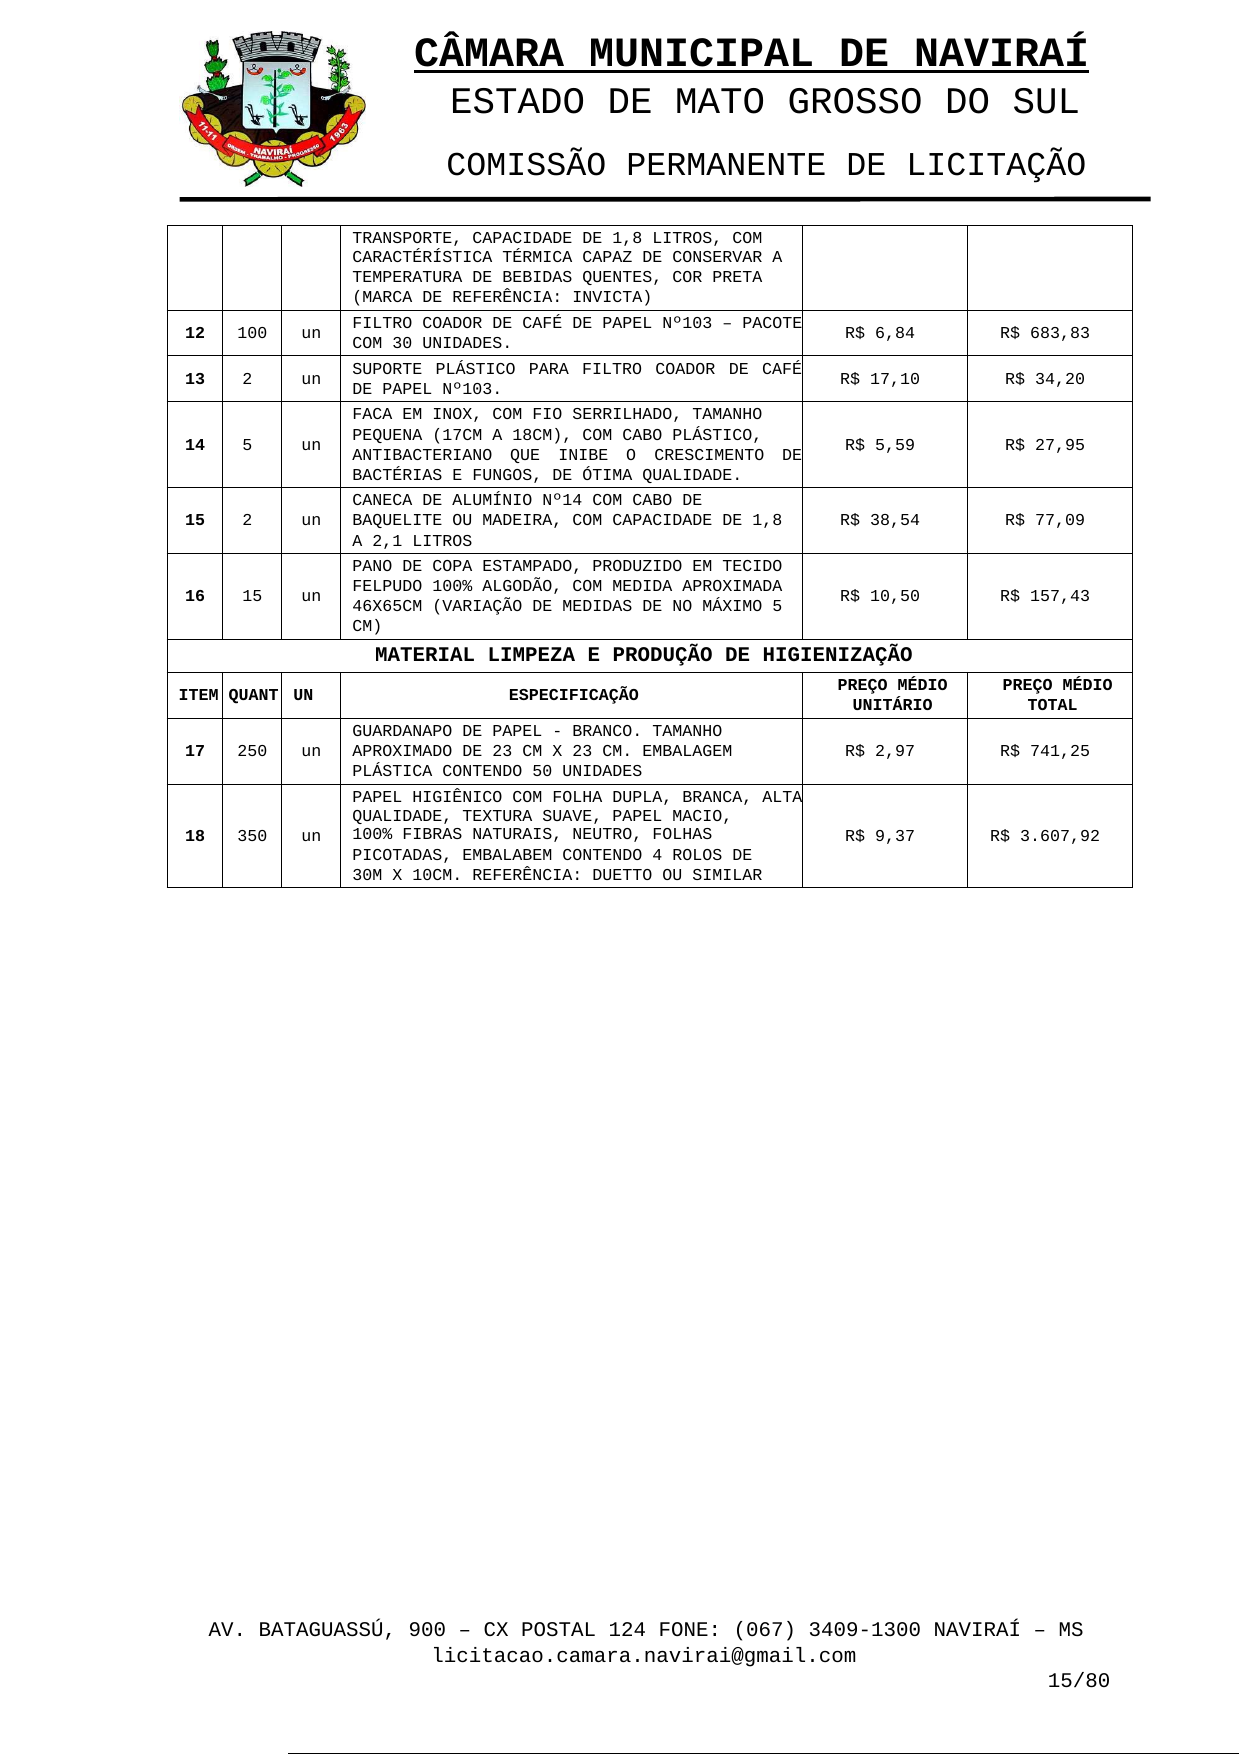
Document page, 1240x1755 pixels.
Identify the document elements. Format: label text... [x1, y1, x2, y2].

table_cell R$ 10,50 [803, 554, 967, 639]
table_cell 15 [223, 554, 281, 639]
table_cell un [282, 356, 340, 401]
table_cell QUANT [223, 673, 281, 718]
table_cell [803, 226, 967, 310]
table_cell 350 [223, 785, 281, 887]
table_cell FACA EM INOX, COM FIO SERRILHADO, TAMANHO PEQUENA (17CM A 18CM), COM CABO PLÁSTICO, ANTIBACTERIANO QUE INIBE O CRESCIMENTO DE BACTÉRIAS E FUNGOS, DE ÓTIMA QUALIDADE. [341, 402, 802, 487]
table_cell 2 [223, 488, 281, 553]
table_cell R$ 683,83 [968, 311, 1132, 355]
table_cell PREÇO MÉDIO TOTAL [968, 673, 1132, 718]
table_cell R$ 77,09 [968, 488, 1132, 553]
table_cell 14 [168, 402, 222, 487]
table_cell [282, 226, 340, 310]
table_cell CANECA DE ALUMÍNIO Nº14 COM CABO DE BAQUELITE OU MADEIRA, COM CAPACIDADE DE 1,8 A 2,1 LITROS [341, 488, 802, 553]
table_cell R$ 17,10 [803, 356, 967, 401]
table_cell GUARDANAPO DE PAPEL - BRANCO. TAMANHO APROXIMADO DE 23 CM X 23 CM. EMBALAGEM PLÁSTICA CONTENDO 50 UNIDADES [341, 719, 802, 783]
table_cell TRANSPORTE, CAPACIDADE DE 1,8 LITROS, COM CARACTÉRÍSTICA TÉRMICA CAPAZ DE CONSERVAR A TEMPERATURA DE BEBIDAS QUENTES, COR PRETA (MARCA DE REFERÊNCIA: INVICTA) [341, 226, 802, 310]
table_cell FILTRO COADOR DE CAFÉ DE PAPEL Nº103 – PACOTE COM 30 UNIDADES. [341, 311, 802, 355]
table_cell R$ 38,54 [803, 488, 967, 553]
table_cell R$ 157,43 [968, 554, 1132, 639]
table_cell un [282, 785, 340, 887]
table_cell 5 [223, 402, 281, 487]
table_cell UN [282, 673, 340, 718]
table_cell un [282, 488, 340, 553]
table_cell un [282, 311, 340, 355]
table_cell 15 [168, 488, 222, 553]
table_cell 2 [223, 356, 281, 401]
table_cell 16 [168, 554, 222, 639]
table_cell [968, 226, 1132, 310]
table_cell 17 [168, 719, 222, 783]
table_cell 12 [168, 311, 222, 355]
table_cell MATERIAL LIMPEZA E PRODUÇÃO DE HIGIENIZAÇÃO [168, 640, 1132, 672]
table_cell R$ 2,97 [803, 719, 967, 783]
table_cell PAPEL HIGIÊNICO COM FOLHA DUPLA, BRANCA, ALTA QUALIDADE, TEXTURA SUAVE, PAPEL MACIO, 100% FIBRAS NATURAIS, NEUTRO, FOLHAS PICOTADAS, EMBALABEM CONTENDO 4 ROLOS DE 30M X 10CM. REFERÊNCIA: DUETTO OU SIMILAR [341, 785, 802, 887]
table_cell un [282, 554, 340, 639]
table_cell R$ 34,20 [968, 356, 1132, 401]
table_cell 250 [223, 719, 281, 783]
table_cell R$ 5,59 [803, 402, 967, 487]
table_cell ESPECIFICAÇÃO [341, 673, 802, 718]
table_cell ITEM [168, 673, 222, 718]
table_cell R$ 27,95 [968, 402, 1132, 487]
table_cell R$ 6,84 [803, 311, 967, 355]
table_cell R$ 3.607,92 [968, 785, 1132, 887]
table_cell PREÇO MÉDIO UNITÁRIO [803, 673, 967, 718]
table_cell un [282, 402, 340, 487]
table_cell 13 [168, 356, 222, 401]
table_cell un [282, 719, 340, 783]
table_cell R$ 9,37 [803, 785, 967, 887]
table_cell PANO DE COPA ESTAMPADO, PRODUZIDO EM TECIDO FELPUDO 100% ALGODÃO, COM MEDIDA APROXIMADA 46X65CM (VARIAÇÃO DE MEDIDAS DE NO MÁXIMO 5 CM) [341, 554, 802, 639]
table_cell SUPORTE PLÁSTICO PARA FILTRO COADOR DE CAFÉ DE PAPEL Nº103. [341, 356, 802, 401]
table_cell [223, 226, 281, 310]
table_cell R$ 741,25 [968, 719, 1132, 783]
table_cell [168, 226, 222, 310]
table_cell 100 [223, 311, 281, 355]
table_cell 18 [168, 785, 222, 887]
